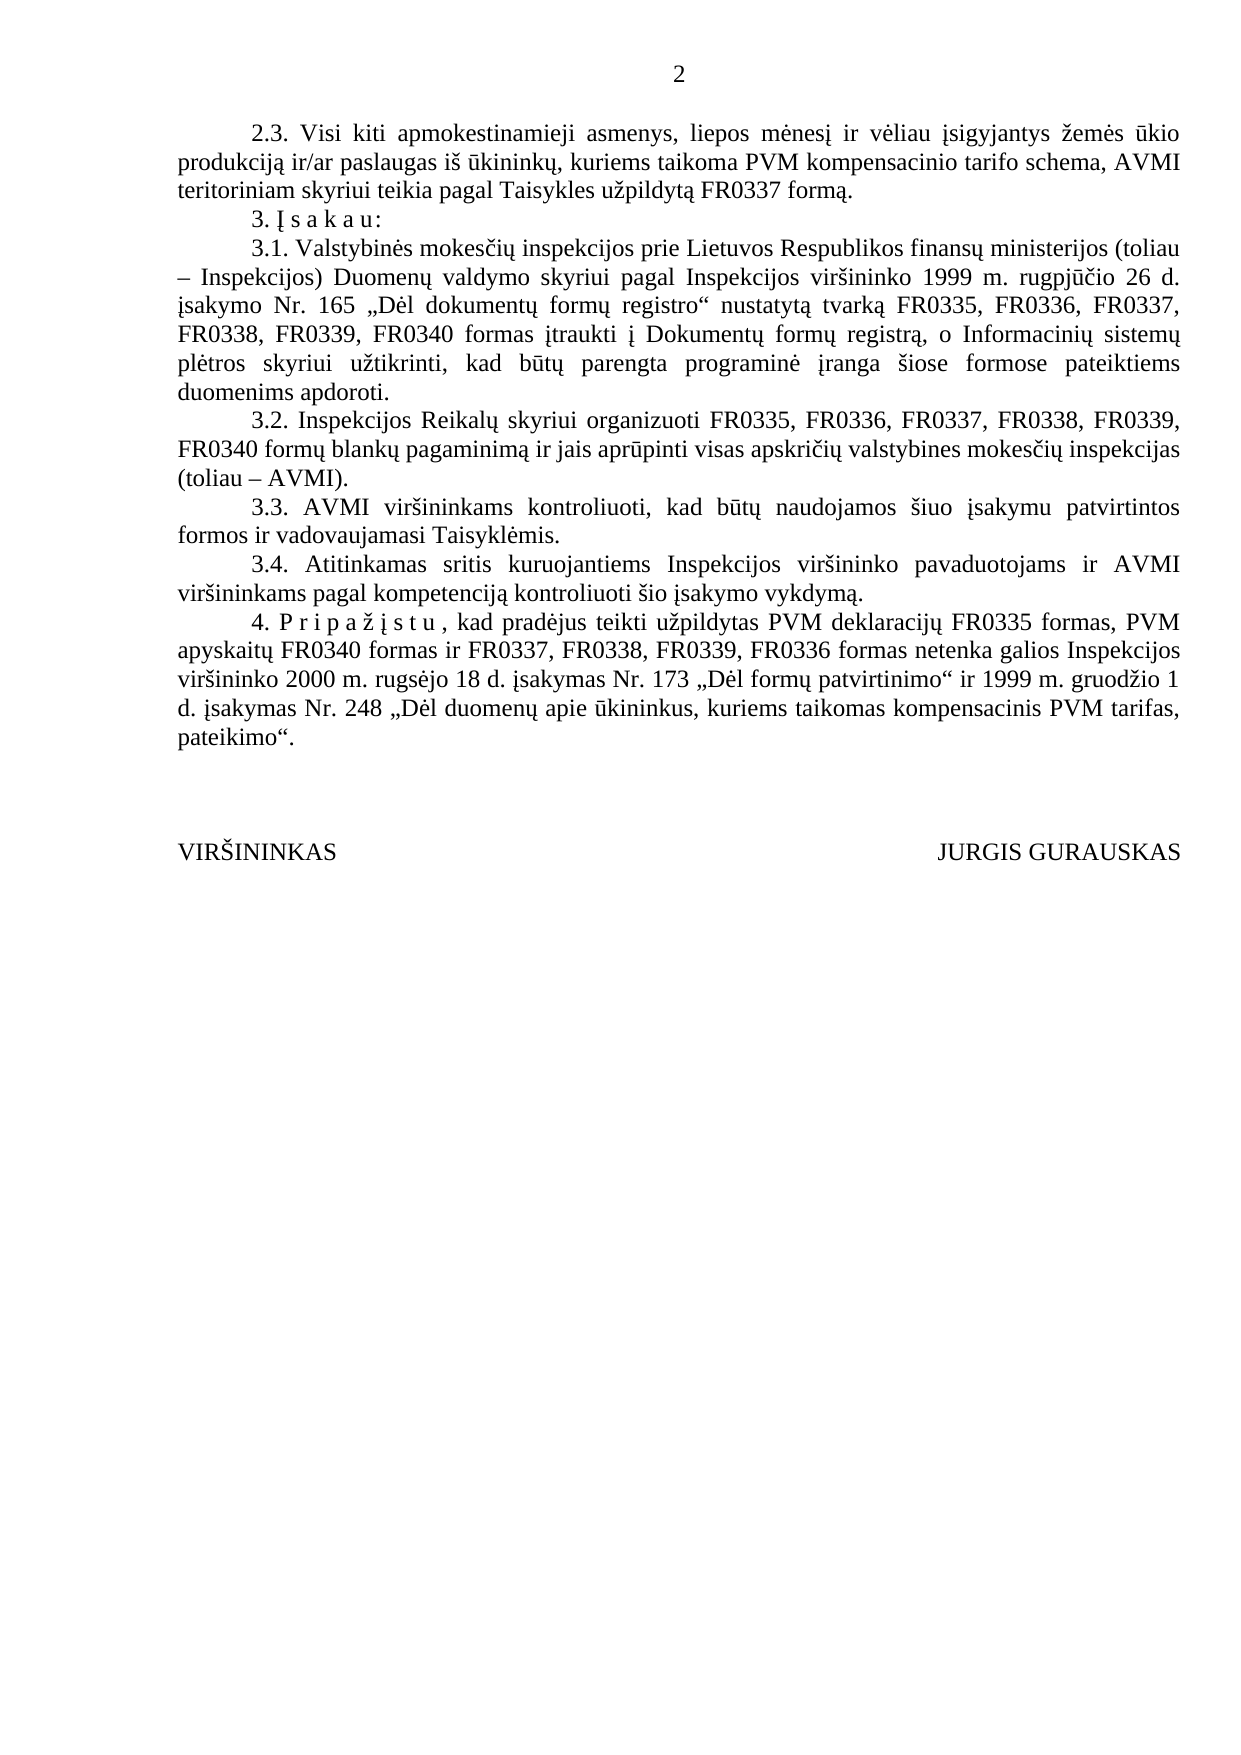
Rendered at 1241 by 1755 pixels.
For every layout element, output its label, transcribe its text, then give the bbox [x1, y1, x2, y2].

text 3.2. Inspekcijos Reikalų skyriui organizuoti FR0335, FR0336, FR0337, FR0338, FR0339, FR0340 formų blankų pagaminimą ir jais aprūpinti visas apskričių valstybines mokesčių inspekcijas (toliau – AVMI). [177, 406, 1181, 492]
text 3. Įsakau: [177, 204, 1181, 233]
text 4. Pripažįstu, kad pradėjus teikti užpildytas PVM deklaracijų FR0335 formas, PVM apyskaitų FR0340 formas ir FR0337, FR0338, FR0339, FR0336 formas netenka galios Inspekcijos viršininko 2000 m. rugsėjo 18 d. įsakymas Nr. 173 „Dėl formų patvirtinimo“ ir 1999 m. gruodžio 1 d. įsakymas Nr. 248 „Dėl duomenų apie ūkininkus, kuriems taikomas kompensacinis PVM tarifas, pateikimo“. [177, 607, 1181, 751]
text 3.3. AVMI viršininkams kontroliuoti, kad būtų naudojamos šiuo įsakymu patvirtintos formos ir vadovaujamasi Taisyklėmis. [177, 492, 1181, 549]
text 2.3. Visi kiti apmokestinamieji asmenys, liepos mėnesį ir vėliau įsigyjantys žemės ūkio produkciją ir/ar paslaugas iš ūkininkų, kuriems taikoma PVM kompensacinio tarifo schema, AVMI teritoriniam skyriui teikia pagal Taisykles užpildytą FR0337 formą. [177, 118, 1181, 204]
text VIRŠININKAS JURGIS GURAUSKAS [177, 837, 1181, 866]
text 3.4. Atitinkamas sritis kuruojantiems Inspekcijos viršininko pavaduotojams ir AVMI viršininkams pagal kompetenciją kontroliuoti šio įsakymo vykdymą. [177, 549, 1181, 607]
text 3.1. Valstybinės mokesčių inspekcijos prie Lietuvos Respublikos finansų ministerijos (toliau – Inspekcijos) Duomenų valdymo skyriui pagal Inspekcijos viršininko 1999 m. rugpjūčio 26 d. įsakymo Nr. 165 „Dėl dokumentų formų registro“ nustatytą tvarką FR0335, FR0336, FR0337, FR0338, FR0339, FR0340 formas įtraukti į Dokumentų formų registrą, o Informacinių sistemų plėtros skyriui užtikrinti, kad būtų parengta programinė įranga šiose formose pateiktiems duomenims apdoroti. [177, 233, 1181, 406]
